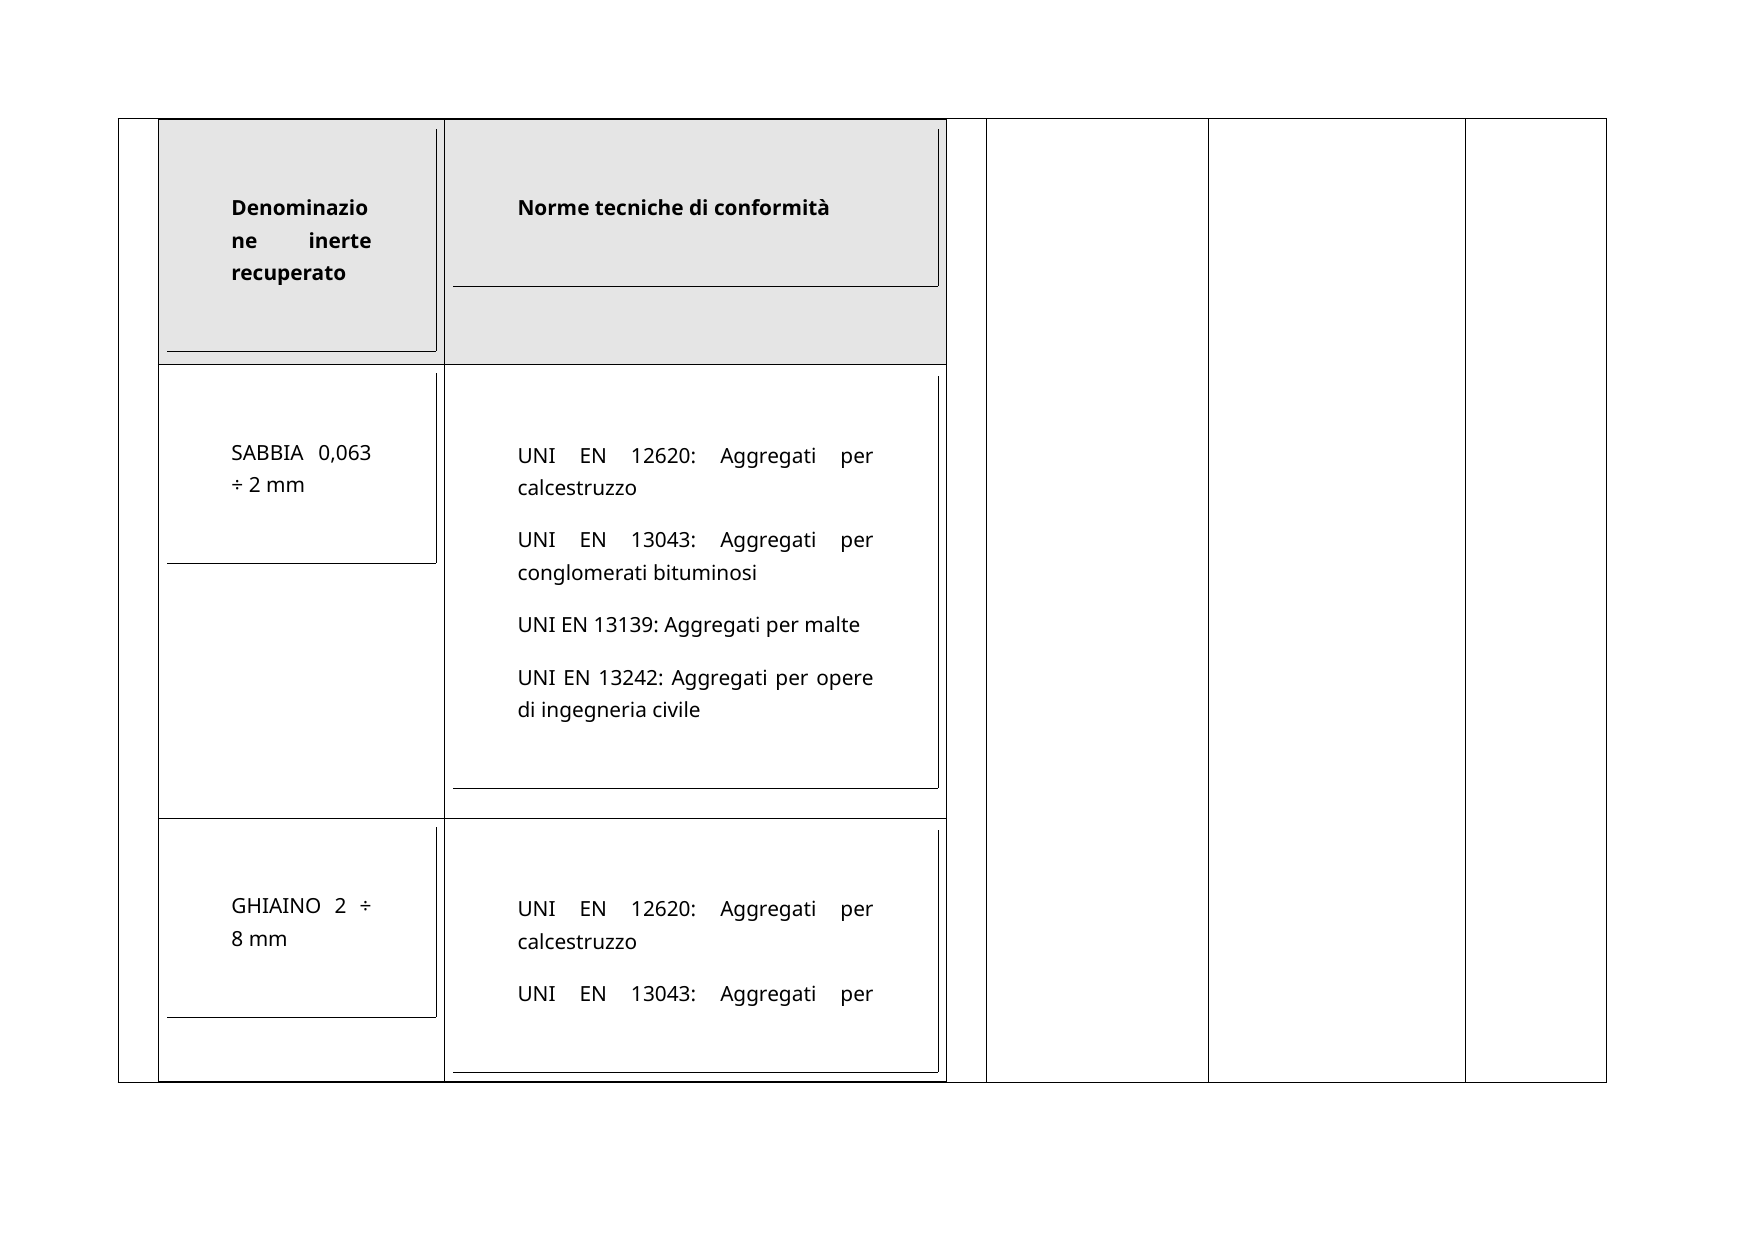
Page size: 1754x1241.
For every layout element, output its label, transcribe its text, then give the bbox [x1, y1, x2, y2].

table_cell UNI EN 12620: Aggregati per calcestruzzo UNI EN 13043: Aggregati per [445, 819, 946, 1081]
table_cell SABBIA 0,063 ÷ 2 mm [159, 365, 444, 817]
table_cell UNI EN 12620: Aggregati per calcestruzzo UNI EN 13043: Aggregati per conglomerati bituminosi UNI EN 13139: Aggregati per malte UNI EN 13242: Aggregati per opere di ingegneria civile [445, 365, 946, 817]
table_cell [1209, 119, 1465, 1082]
table_header Norme tecniche di conformità [445, 120, 946, 364]
table_header Denominazione inerte recuperato [159, 120, 444, 364]
table_cell GHIAINO 2 ÷ 8 mm [159, 819, 444, 1081]
table_cell [1466, 119, 1606, 1082]
table_cell [987, 119, 1208, 1082]
